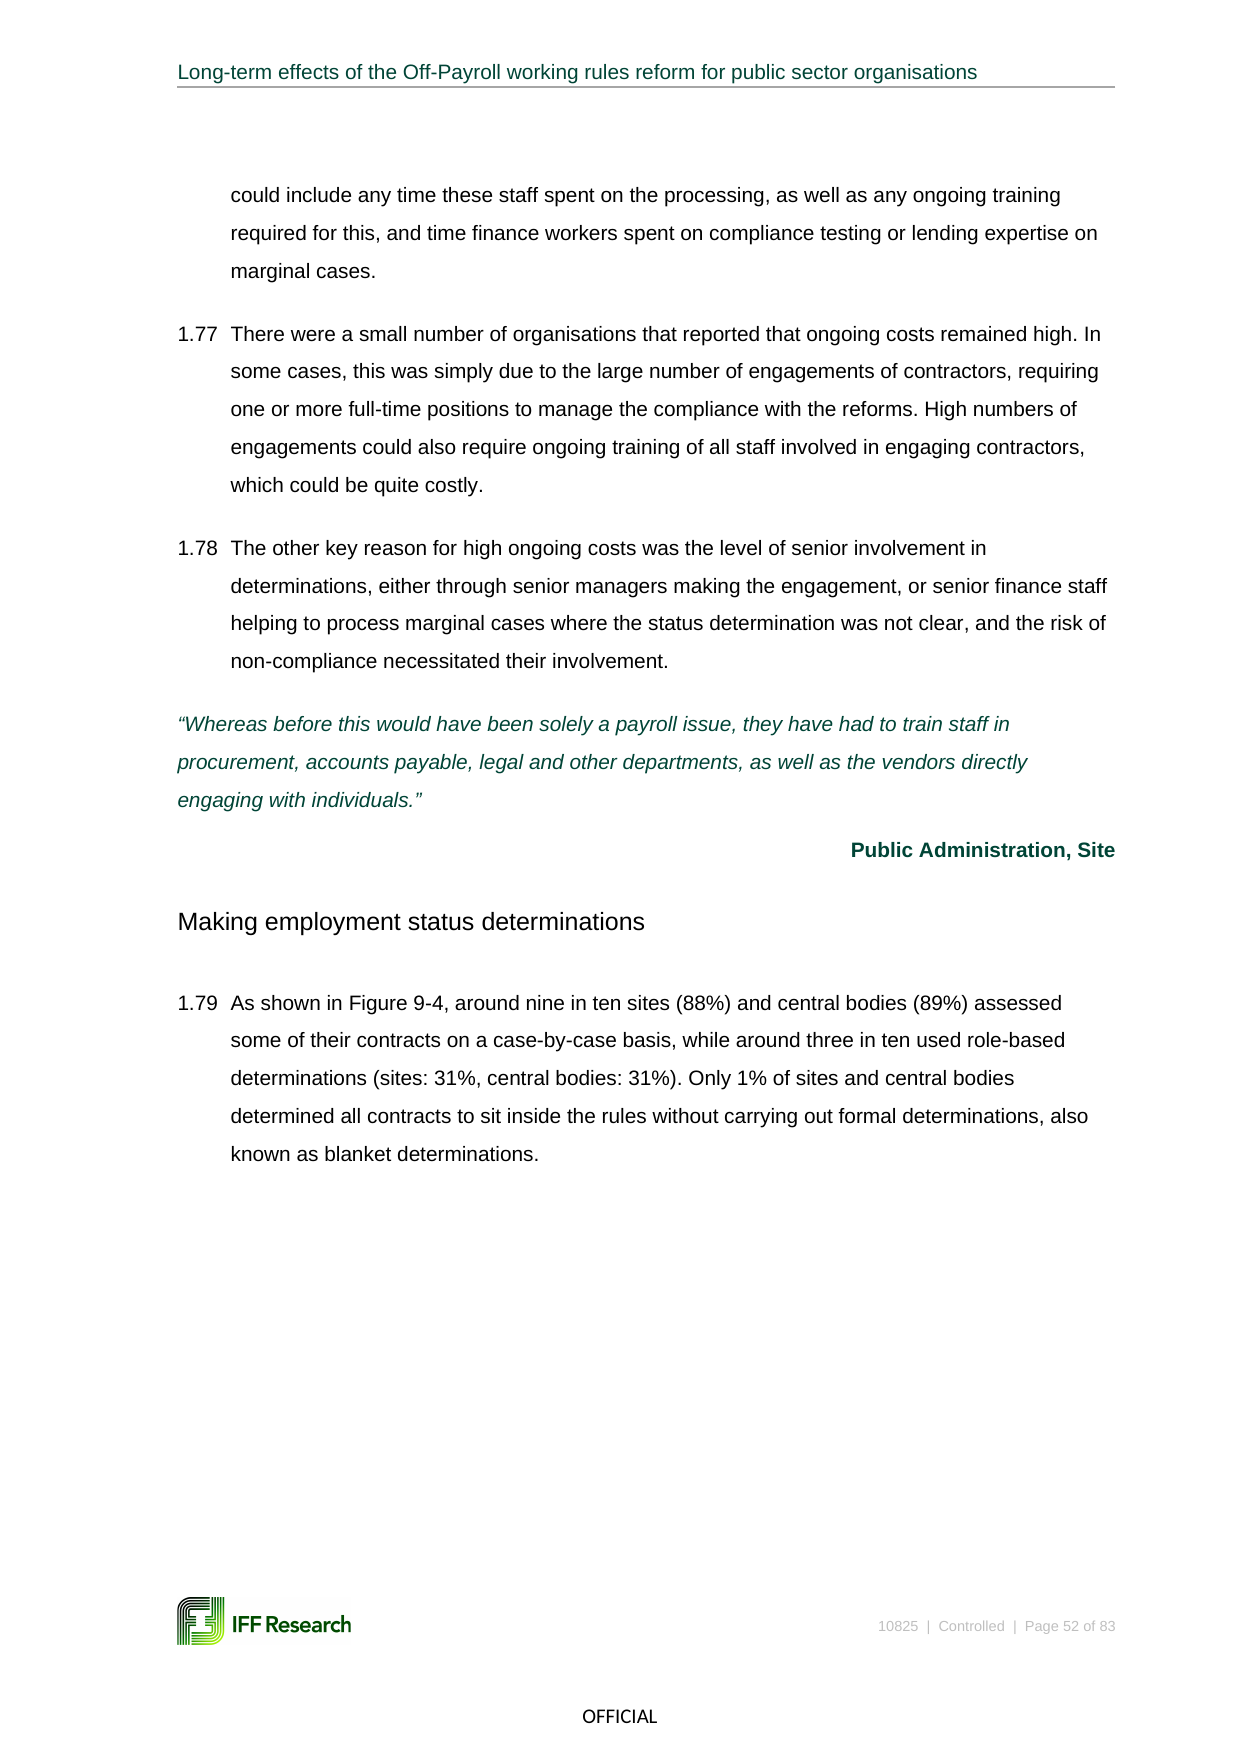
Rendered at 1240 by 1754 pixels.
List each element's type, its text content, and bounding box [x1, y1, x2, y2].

subtitle Making employment status determinations [177, 907, 1115, 944]
text “Whereas before this would have been solely a payroll issue, they have had to train staff in procurement, accounts payable, legal and other departments, as well as the vendors directly engaging with individuals.” [177, 712, 1115, 819]
list There were a small number of organisations that reported that ongoing costs remained high. In some cases, this was simply due to the large number of engagements of contractors, requiring one or more full-time positions to manage the compliance with the reforms. High numbers of engagements could also require ongoing training of all staff involved in engaging contractors, which could be quite costly. [177, 322, 1115, 504]
list As shown in Figure 9‑4, around nine in ten sites (88%) and central bodies (89%) assessed some of their contracts on a case-by-case basis, while around three in ten used role-based determinations (sites: 31%, central bodies: 31%). Only 1% of sites and central bodies determined all contracts to sit inside the rules without carrying out formal determinations, also known as blanket determinations. [177, 991, 1115, 1173]
list The other key reason for high ongoing costs was the level of senior involvement in determinations, either through senior managers making the engagement, or senior finance staff helping to process marginal cases where the status determination was not clear, and the risk of non-compliance necessitated their involvement. [177, 536, 1115, 681]
list could include any time these staff spent on the processing, as well as any ongoing training required for this, and time finance workers spent on compliance testing or lending expertise on marginal cases. [177, 183, 1115, 290]
text Public Administration, Site [177, 838, 1115, 869]
